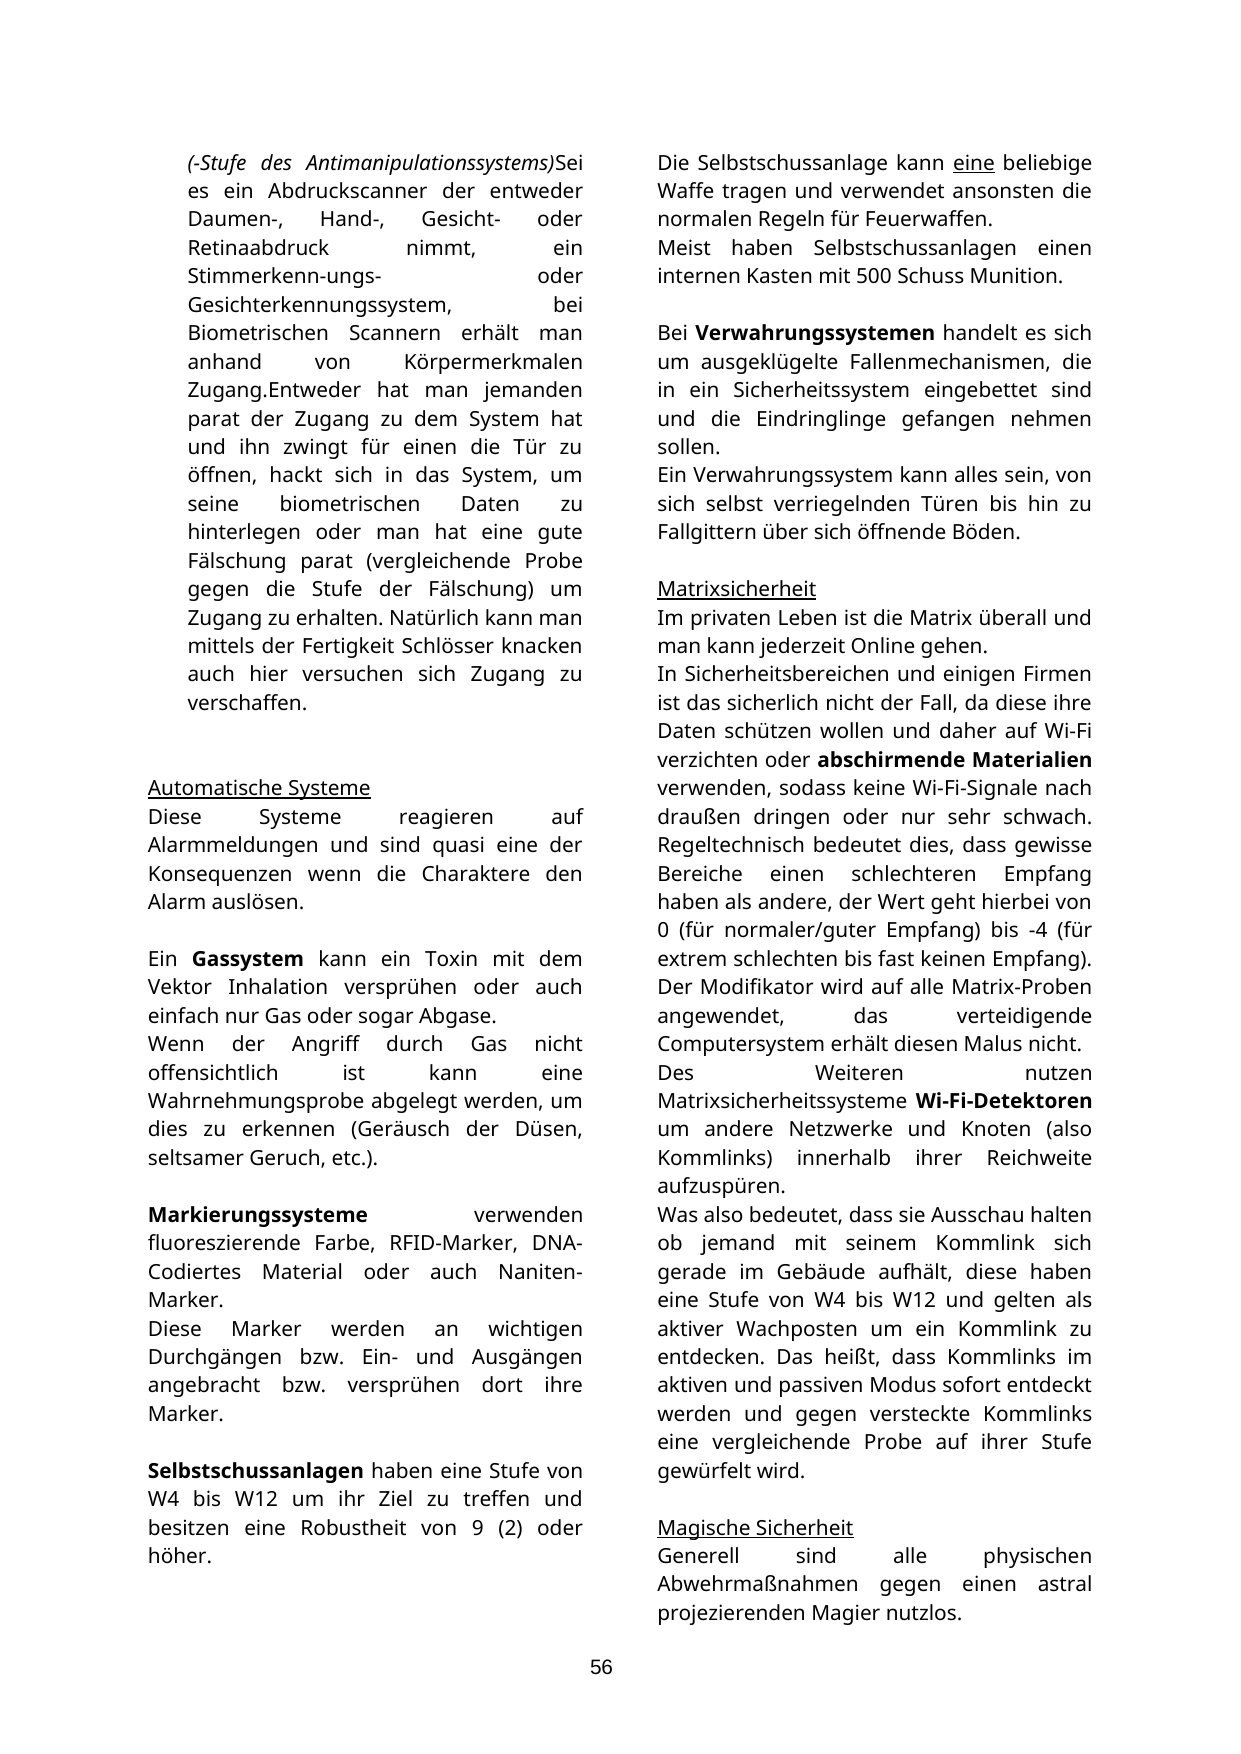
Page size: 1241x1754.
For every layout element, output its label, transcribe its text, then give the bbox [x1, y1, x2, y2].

text Diese Marker werden an wichtigen Durchgängen bzw. Ein- und Ausgängen angebracht bzw. versprühen dort ihre Marker. [148, 1314, 583, 1427]
text Des Weiteren nutzen Matrixsicherheitssysteme Wi-Fi-Detektoren um andere Netzwerke und Knoten (also Kommlinks) innerhalb ihrer Reichweite aufzuspüren. [657, 1058, 1092, 1200]
text (-Stufe des Antimanipulationssystems)Sei es ein Abdruckscanner der entweder Daumen-, Hand-, Gesicht- oder Retinaabdruck nimmt, ein Stimmerkenn-ungs- oder Gesichterkennungssystem, bei Biometrischen Scannern erhält man anhand von Körpermerkmalen Zugang.Entweder hat man jemanden parat der Zugang zu dem System hat und ihn zwingt für einen die Tür zu öffnen, hackt sich in das System, um seine biometrischen Daten zu hinterlegen oder man hat eine gute Fälschung parat (vergleichende Probe gegen die Stufe der Fälschung) um Zugang zu erhalten. Natürlich kann man mittels der Fertigkeit Schlösser knacken auch hier versuchen sich Zugang zu verschaffen. [187, 148, 583, 716]
text Bei Verwahrungssystemen handelt es sich um ausgeklügelte Fallenmechanismen, die in ein Sicherheitssystem eingebettet sind und die Eindringlinge gefangen nehmen sollen. [657, 318, 1092, 461]
text Die Selbstschussanlage kann eine beliebige Waffe tragen und verwendet ansonsten die normalen Regeln für Feuerwaffen. [657, 148, 1092, 233]
text Diese Systeme reagieren auf Alarmmeldungen und sind quasi eine der Konsequenzen wenn die Charaktere den Alarm auslösen. [148, 802, 583, 916]
text Ein Gassystem kann ein Toxin mit dem Vektor Inhalation versprühen oder auch einfach nur Gas oder sogar Abgase. [148, 944, 583, 1029]
text Was also bedeutet, dass sie Ausschau halten ob jemand mit seinem Kommlink sich gerade im Gebäude aufhält, diese haben eine Stufe von W4 bis W12 und gelten als aktiver Wachposten um ein Kommlink zu entdecken. Das heißt, dass Kommlinks im aktiven und passiven Modus sofort entdeckt werden und gegen versteckte Kommlinks eine vergleichende Probe auf ihrer Stufe gewürfelt wird. [657, 1200, 1092, 1484]
text Ein Verwahrungssystem kann alles sein, von sich selbst verriegelnden Türen bis hin zu Fallgittern über sich öffnende Böden. [657, 461, 1092, 546]
text Generell sind alle physischen Abwehrmaßnahmen gegen einen astral projezierenden Magier nutzlos. [657, 1541, 1092, 1626]
text Magische Sicherheit [657, 1513, 1092, 1541]
text In Sicherheitsbereichen und einigen Firmen ist das sicherlich nicht der Fall, da diese ihre Daten schützen wollen und daher auf Wi-Fi verzichten oder abschirmende Materialien verwenden, sodass keine Wi-Fi-Signale nach draußen dringen oder nur sehr schwach. Regeltechnisch bedeutet dies, dass gewisse Bereiche einen schlechteren Empfang haben als andere, der Wert geht hierbei von 0 (für normaler/guter Empfang) bis -4 (für extrem schlechten bis fast keinen Empfang). Der Modifikator wird auf alle Matrix-Proben angewendet, das verteidigende Computersystem erhält diesen Malus nicht. [657, 659, 1092, 1058]
text Markierungssysteme verwenden fluoreszierende Farbe, RFID-Marker, DNA-Codiertes Material oder auch Naniten-Marker. [148, 1200, 583, 1314]
text Wenn der Angriff durch Gas nicht offensichtlich ist kann eine Wahrnehmungsprobe abgelegt werden, um dies zu erkennen (Geräusch der Düsen, seltsamer Geruch, etc.). [148, 1029, 583, 1171]
text Selbstschussanlagen haben eine Stufe von W4 bis W12 um ihr Ziel zu treffen und besitzen eine Robustheit von 9 (2) oder höher. [148, 1456, 583, 1569]
text Meist haben Selbstschussanlagen einen internen Kasten mit 500 Schuss Munition. [657, 233, 1092, 290]
text Automatische Systeme [148, 773, 583, 802]
text Im privaten Leben ist die Matrix überall und man kann jederzeit Online gehen. [657, 603, 1092, 659]
text Matrixsicherheit [657, 574, 1092, 603]
